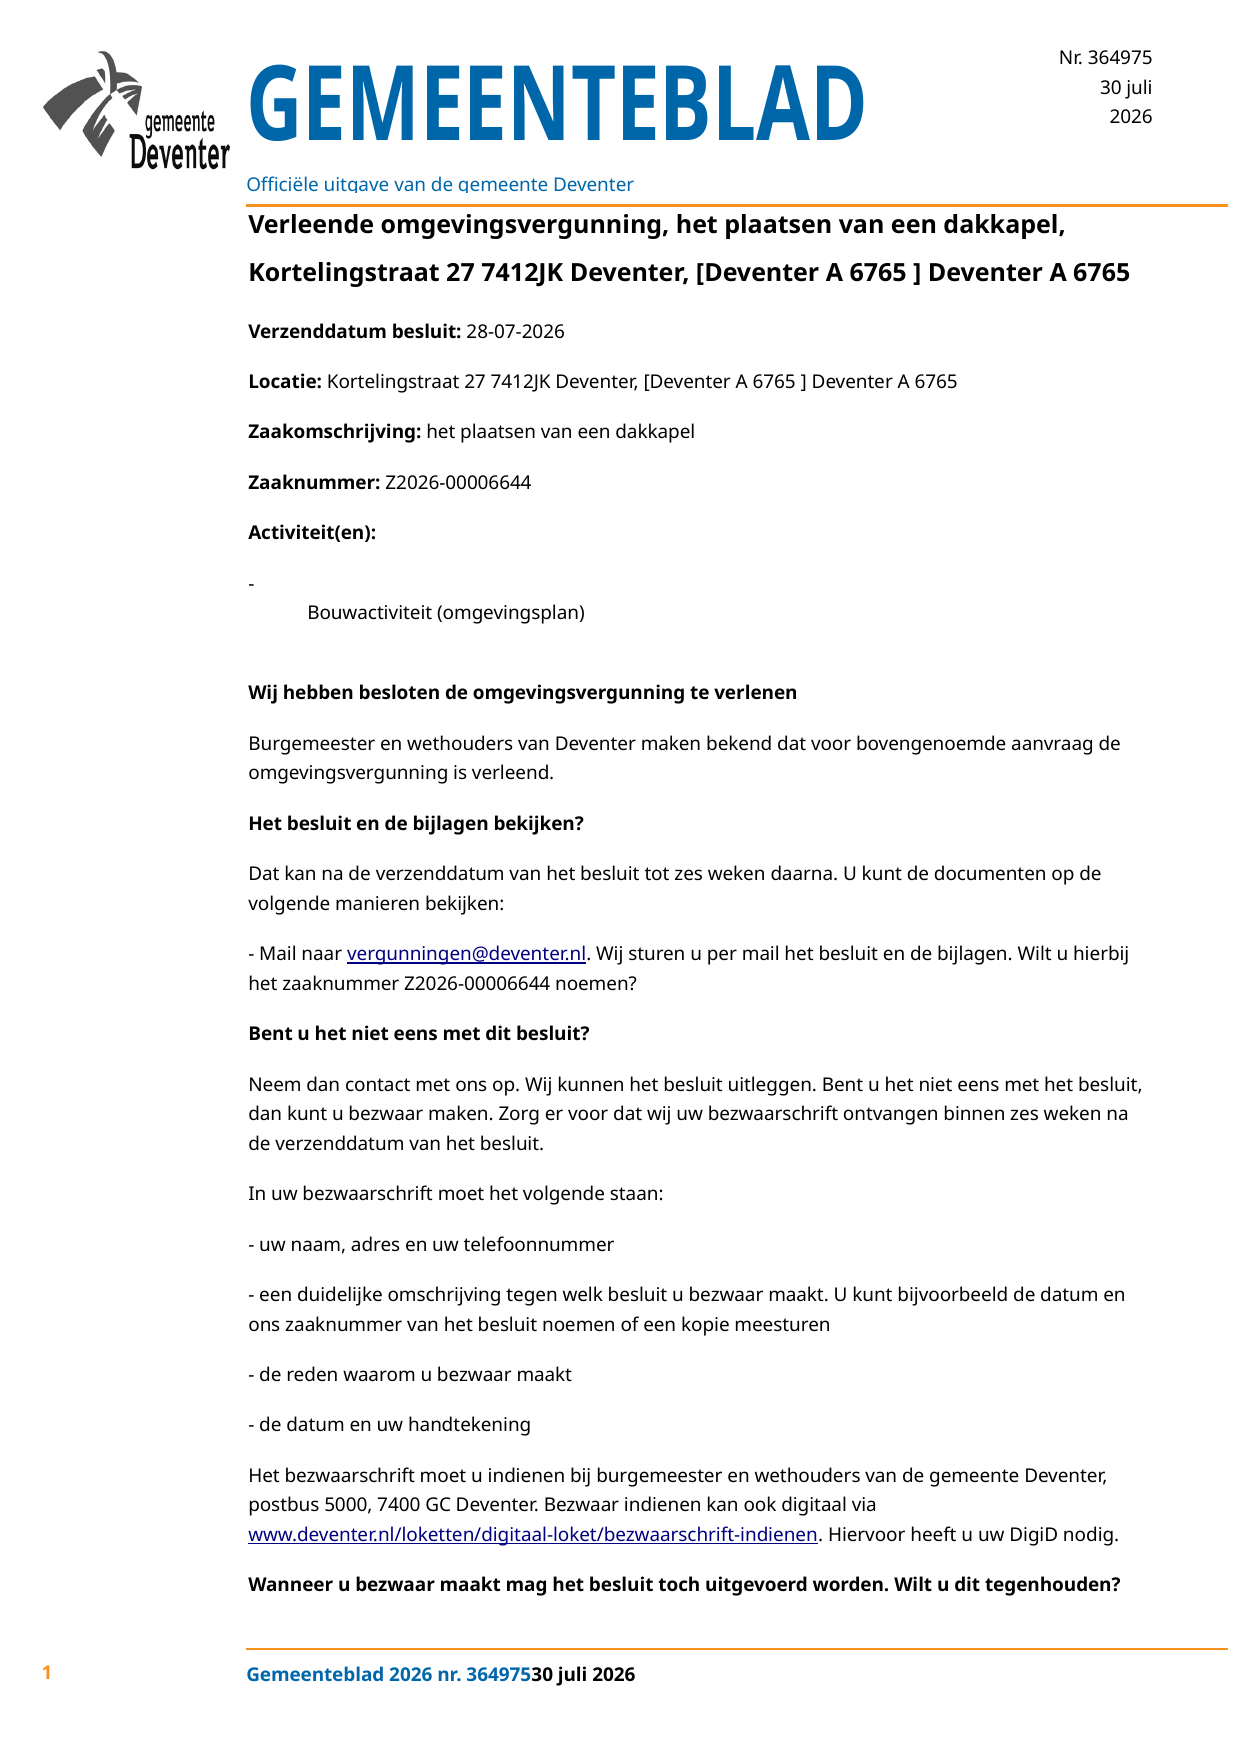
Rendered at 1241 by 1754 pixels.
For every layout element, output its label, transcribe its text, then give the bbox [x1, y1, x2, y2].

text Het bezwaarschrift moet u indienen bij burgemeester en wethouders van de gemeente Deventer, postbus 5000, 7400 GC Deventer. Bezwaar indienen kan ook digitaal via www.deventer.nl/loketten/digitaal-loket/bezwaarschrift-indienen. Hiervoor heeft u uw DigiD nodig. [248, 1462, 1152, 1547]
text Verleende omgevingsvergunning, het plaatsen van een dakkapel, Kortelingstraat 27 7412JK Deventer, [Deventer A 6765 ] Deventer A 6765 [248, 207, 1152, 288]
picture [41, 47, 231, 172]
text - Mail naar vergunningen@deventer.nl. Wij sturen u per mail het besluit en de bijlagen. Wilt u hierbij het zaaknummer Z2026-00006644 noemen? [248, 940, 1152, 996]
text Zaakomschrijving: het plaatsen van een dakkapel [248, 419, 1152, 444]
text Zaaknummer: Z2026-00006644 [248, 469, 1152, 495]
text - uw naam, adres en uw telefoonnummer [248, 1231, 1152, 1257]
list Bouwactiviteit (omgevingsplan) [248, 599, 1152, 625]
text - de reden waarom u bezwaar maakt [248, 1361, 1152, 1387]
text Dat kan na de verzenddatum van het besluit tot zes weken daarna. U kunt de documenten op de volgende manieren bekijken: [248, 860, 1152, 916]
text Wanneer u bezwaar maakt mag het besluit toch uitgevoerd worden. Wilt u dit tegenhouden? [248, 1572, 1152, 1597]
text Activiteit(en): [248, 519, 1152, 545]
text Locatie: Kortelingstraat 27 7412JK Deventer, [Deventer A 6765 ] Deventer A 6765 [248, 368, 1152, 394]
text Burgemeester en wethouders van Deventer maken bekend dat voor bovengenoemde aanvraag de omgevingsvergunning is verleend. [248, 730, 1152, 785]
text Bent u het niet eens met dit besluit? [248, 1020, 1152, 1046]
text Het besluit en de bijlagen bekijken? [248, 810, 1152, 836]
text - de datum en uw handtekening [248, 1412, 1152, 1437]
text In uw bezwaarschrift moet het volgende staan: [248, 1180, 1152, 1206]
text Wij hebben besloten de omgevingsvergunning te verlenen [248, 679, 1152, 705]
text Neem dan contact met ons op. Wij kunnen het besluit uitleggen. Bent u het niet eens met het besluit, dan kunt u bezwaar maken. Zorg er voor dat wij uw bezwaarschrift ontvangen binnen zes weken na de verzenddatum van het besluit. [248, 1071, 1152, 1156]
text Verzenddatum besluit: 28-07-2026 [248, 318, 1152, 344]
text - een duidelijke omschrijving tegen welk besluit u bezwaar maakt. U kunt bijvoorbeeld de datum en ons zaaknummer van het besluit noemen of een kopie meesturen [248, 1281, 1152, 1337]
